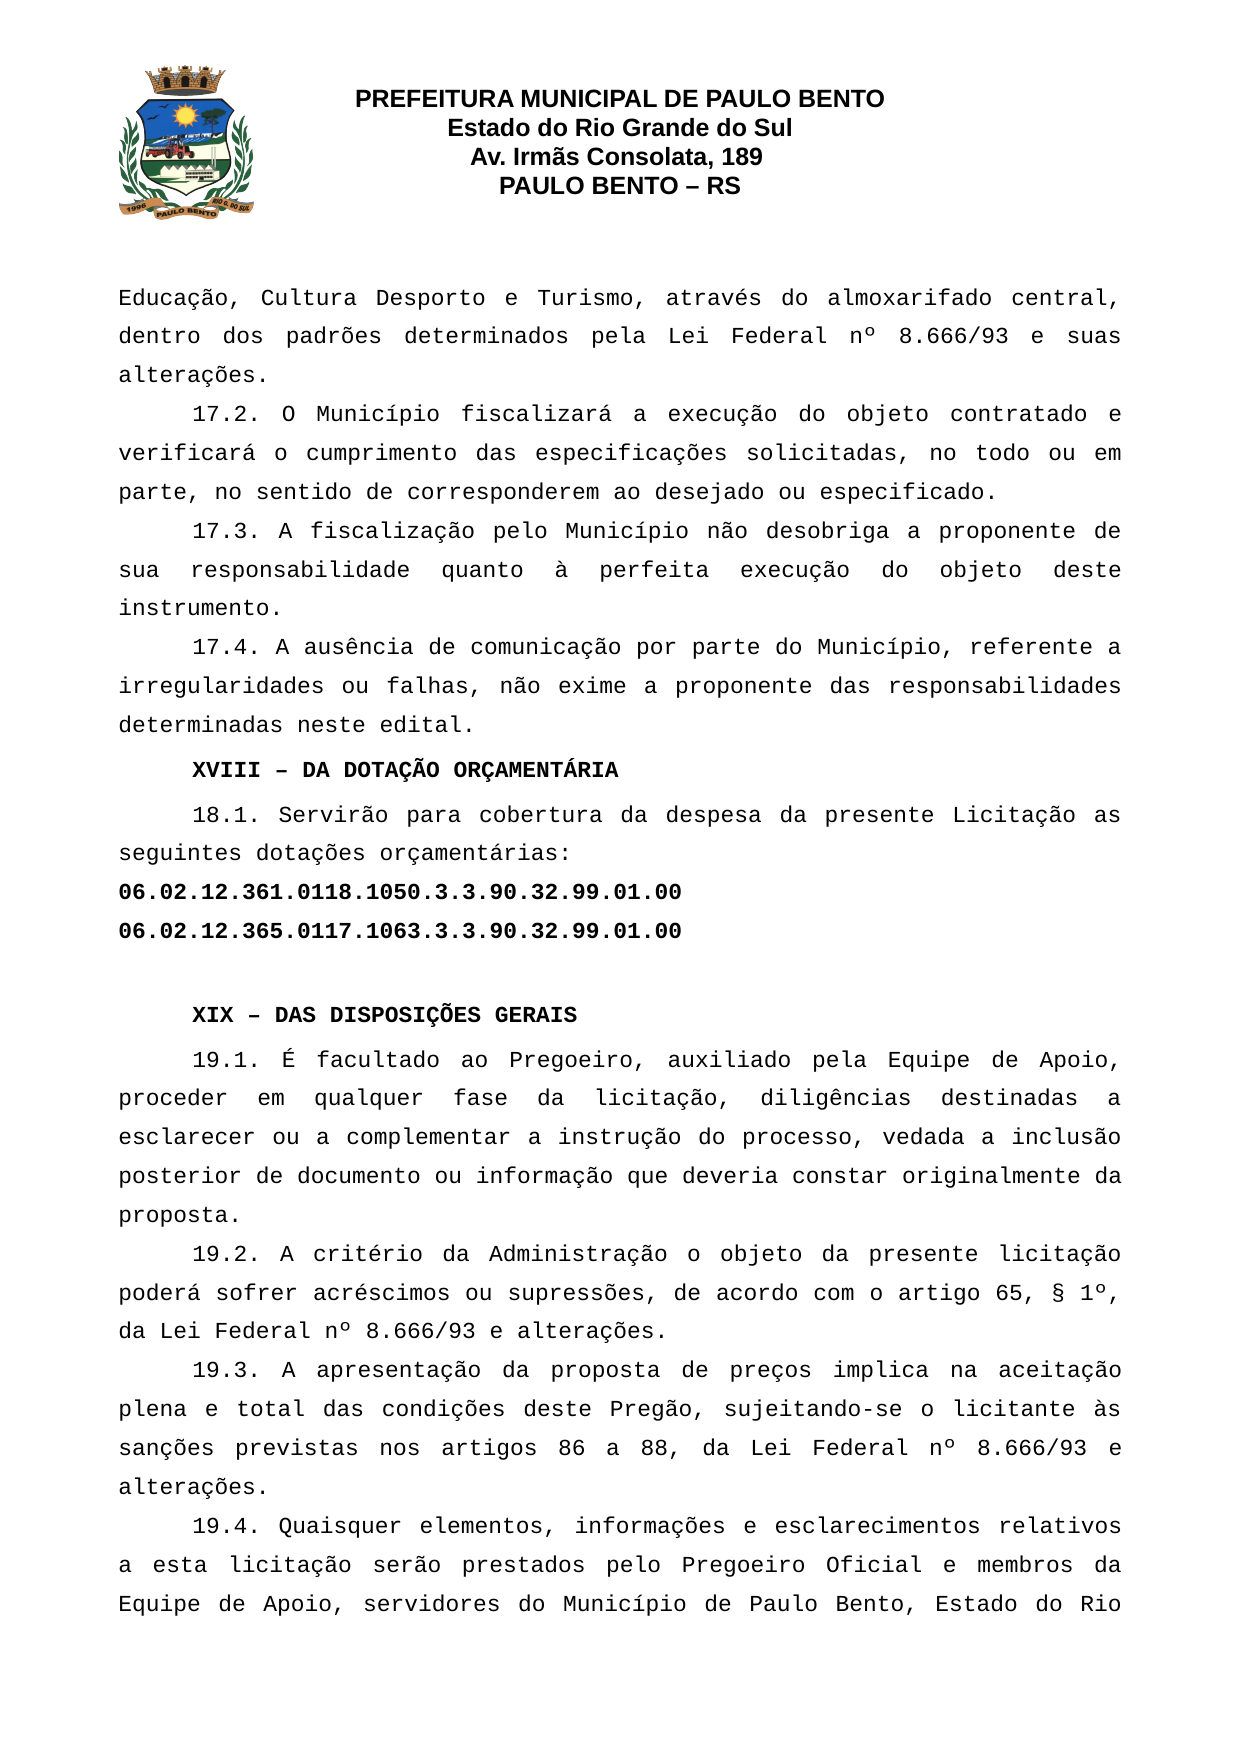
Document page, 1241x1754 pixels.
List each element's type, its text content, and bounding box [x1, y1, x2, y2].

text 19.2. A critério da Administração o objeto da presente licitação poderá sofrer acréscimos ou supressões, de acordo com o artigo 65, § 1º, da Lei Federal nº 8.666/93 e alterações. [118, 1242, 1122, 1346]
text 06.02.12.361.0118.1050.3.3.90.32.99.01.00 06.02.12.365.0117.1063.3.3.90.32.99.01.00 [118, 881, 1122, 984]
text 17.3. A fiscalização pelo Município não desobriga a proponente de sua responsabilidade quanto à perfeita execução do objeto deste instrumento. [118, 519, 1122, 623]
text 17.2. O Município fiscalizará a execução do objeto contratado e verificará o cumprimento das especificações solicitadas, no todo ou em parte, no sentido de corresponderem ao desejado ou especificado. [118, 402, 1122, 506]
text 19.1. É facultado ao Pregoeiro, auxiliado pela Equipe de Apoio, proceder em qualquer fase da licitação, diligências destinadas a esclarecer ou a complementar a instrução do processo, vedada a inclusão posterior de documento ou informação que deveria constar originalmente da proposta. [118, 1048, 1122, 1229]
text XIX – DAS DISPOSIÇÕES GERAIS [118, 1003, 1122, 1029]
text Educação, Cultura Desporto e Turismo, através do almoxarifado central, dentro dos padrões determinados pela Lei Federal nº 8.666/93 e suas alterações. [118, 286, 1122, 389]
text 19.4. Quaisquer elementos, informações e esclarecimentos relativos a esta licitação serão prestados pelo Pregoeiro Oficial e membros da Equipe de Apoio, servidores do Município de Paulo Bento, Estado do Rio [118, 1514, 1122, 1618]
text 18.1. Servirão para cobertura da despesa da presente Licitação as seguintes dotações orçamentárias: [118, 803, 1122, 868]
text 19.3. A apresentação da proposta de preços implica na aceitação plena e total das condições deste Pregão, sujeitando-se o licitante às sanções previstas nos artigos 86 a 88, da Lei Federal nº 8.666/93 e alterações. [118, 1359, 1122, 1501]
picture [118, 65, 254, 220]
text XVIII – DA DOTAÇÃO ORÇAMENTÁRIA [118, 758, 1122, 784]
text 17.4. A ausência de comunicação por parte do Município, referente a irregularidades ou falhas, não exime a proponente das responsabilidades determinadas neste edital. [118, 636, 1122, 739]
